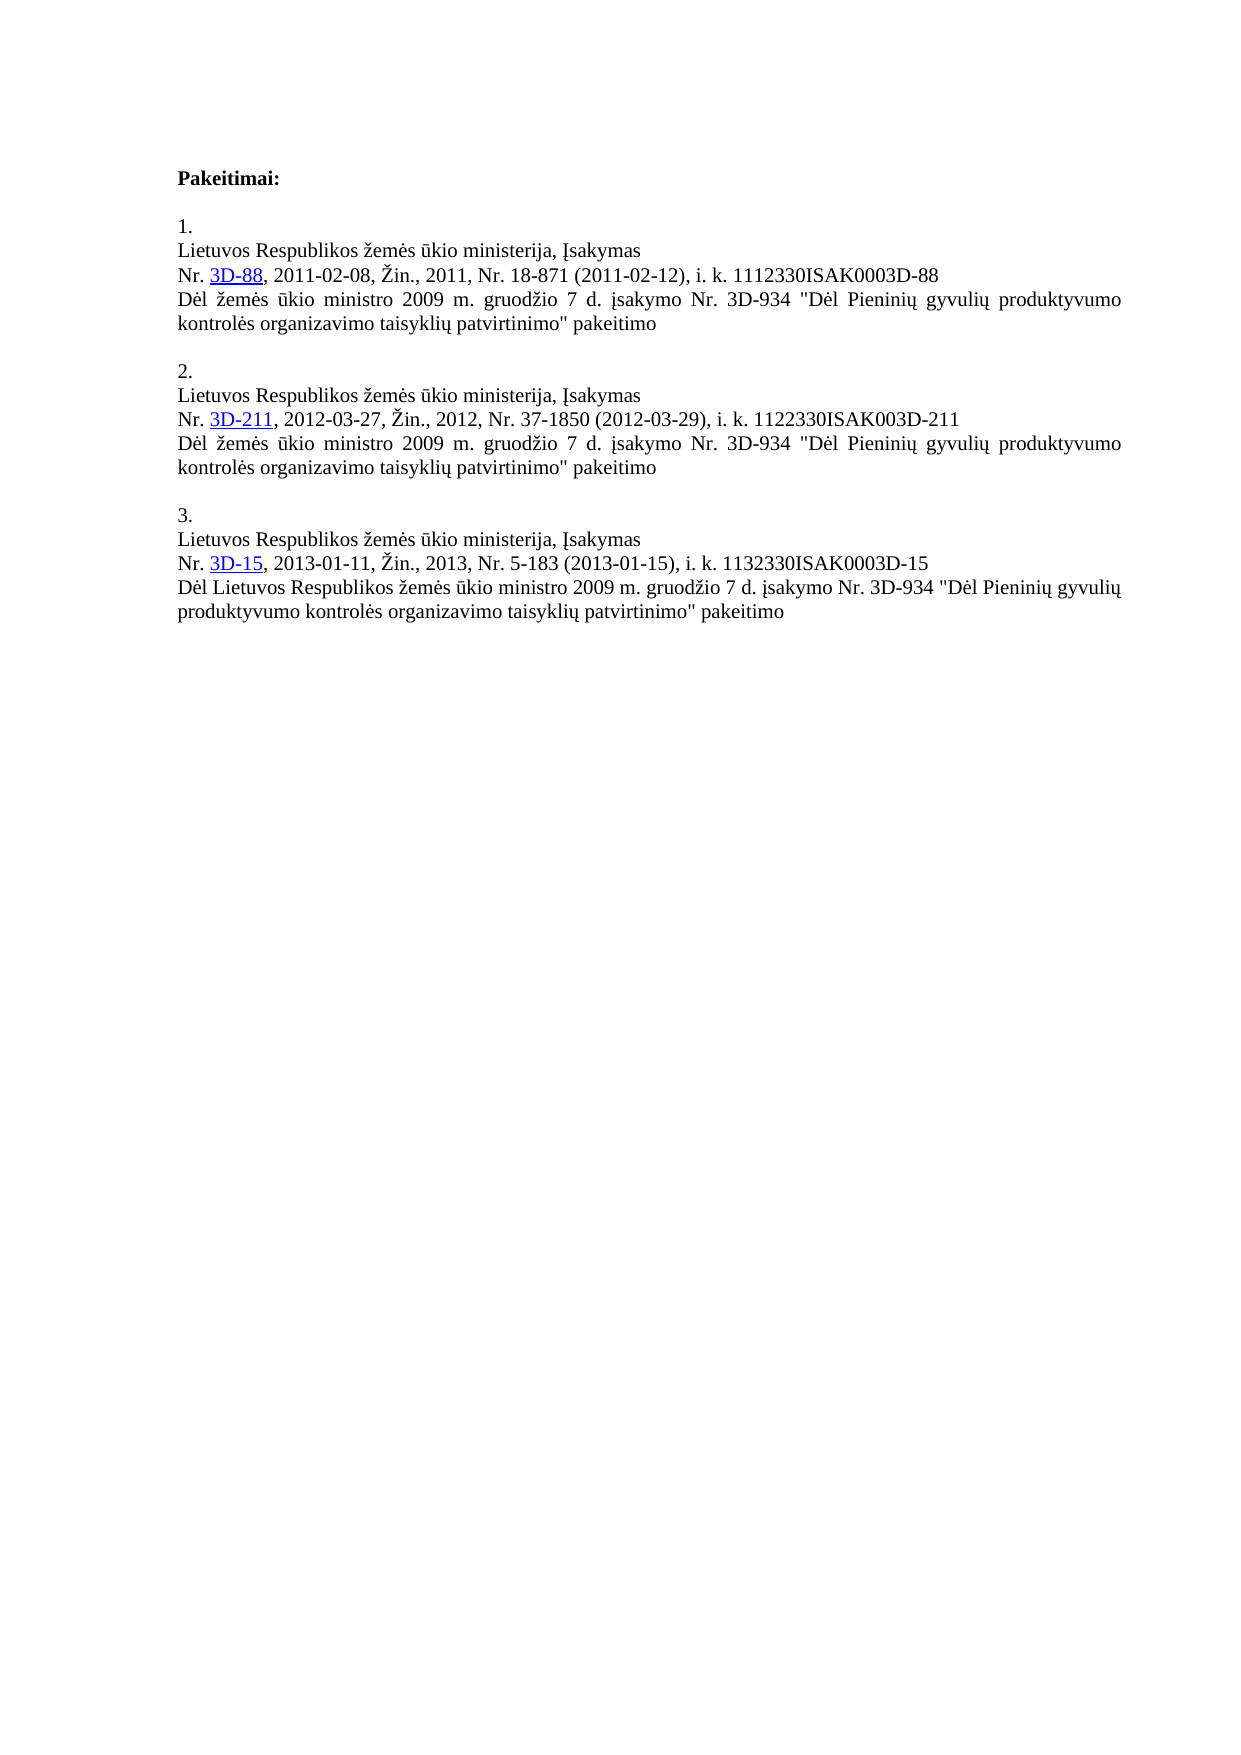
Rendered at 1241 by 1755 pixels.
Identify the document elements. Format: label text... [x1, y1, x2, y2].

text 2. [177, 359, 1122, 383]
text 3. [177, 503, 1122, 527]
text Lietuvos Respublikos žemės ūkio ministerija, Įsakymas [177, 527, 1122, 551]
text Dėl Lietuvos Respublikos žemės ūkio ministro 2009 m. gruodžio 7 d. įsakymo Nr. 3D-934 "Dėl Pieninių gyvulių produktyvumo kontrolės organizavimo taisyklių patvirtinimo" pakeitimo [177, 575, 1122, 623]
text Dėl žemės ūkio ministro 2009 m. gruodžio 7 d. įsakymo Nr. 3D-934 "Dėl Pieninių gyvulių produktyvumo kontrolės organizavimo taisyklių patvirtinimo" pakeitimo [177, 431, 1122, 479]
text Lietuvos Respublikos žemės ūkio ministerija, Įsakymas [177, 238, 1122, 262]
text Nr. 3D-15, 2013-01-11, Žin., 2013, Nr. 5-183 (2013-01-15), i. k. 1132330ISAK0003D-15 [177, 551, 1122, 575]
text Nr. 3D-88, 2011-02-08, Žin., 2011, Nr. 18-871 (2011-02-12), i. k. 1112330ISAK0003D-88 [177, 262, 1122, 287]
text Lietuvos Respublikos žemės ūkio ministerija, Įsakymas [177, 383, 1122, 407]
text Pakeitimai: [177, 166, 1122, 190]
text Dėl žemės ūkio ministro 2009 m. gruodžio 7 d. įsakymo Nr. 3D-934 "Dėl Pieninių gyvulių produktyvumo kontrolės organizavimo taisyklių patvirtinimo" pakeitimo [177, 287, 1122, 335]
text Nr. 3D-211, 2012-03-27, Žin., 2012, Nr. 37-1850 (2012-03-29), i. k. 1122330ISAK003D-211 [177, 407, 1122, 431]
text 1. [177, 214, 1122, 238]
